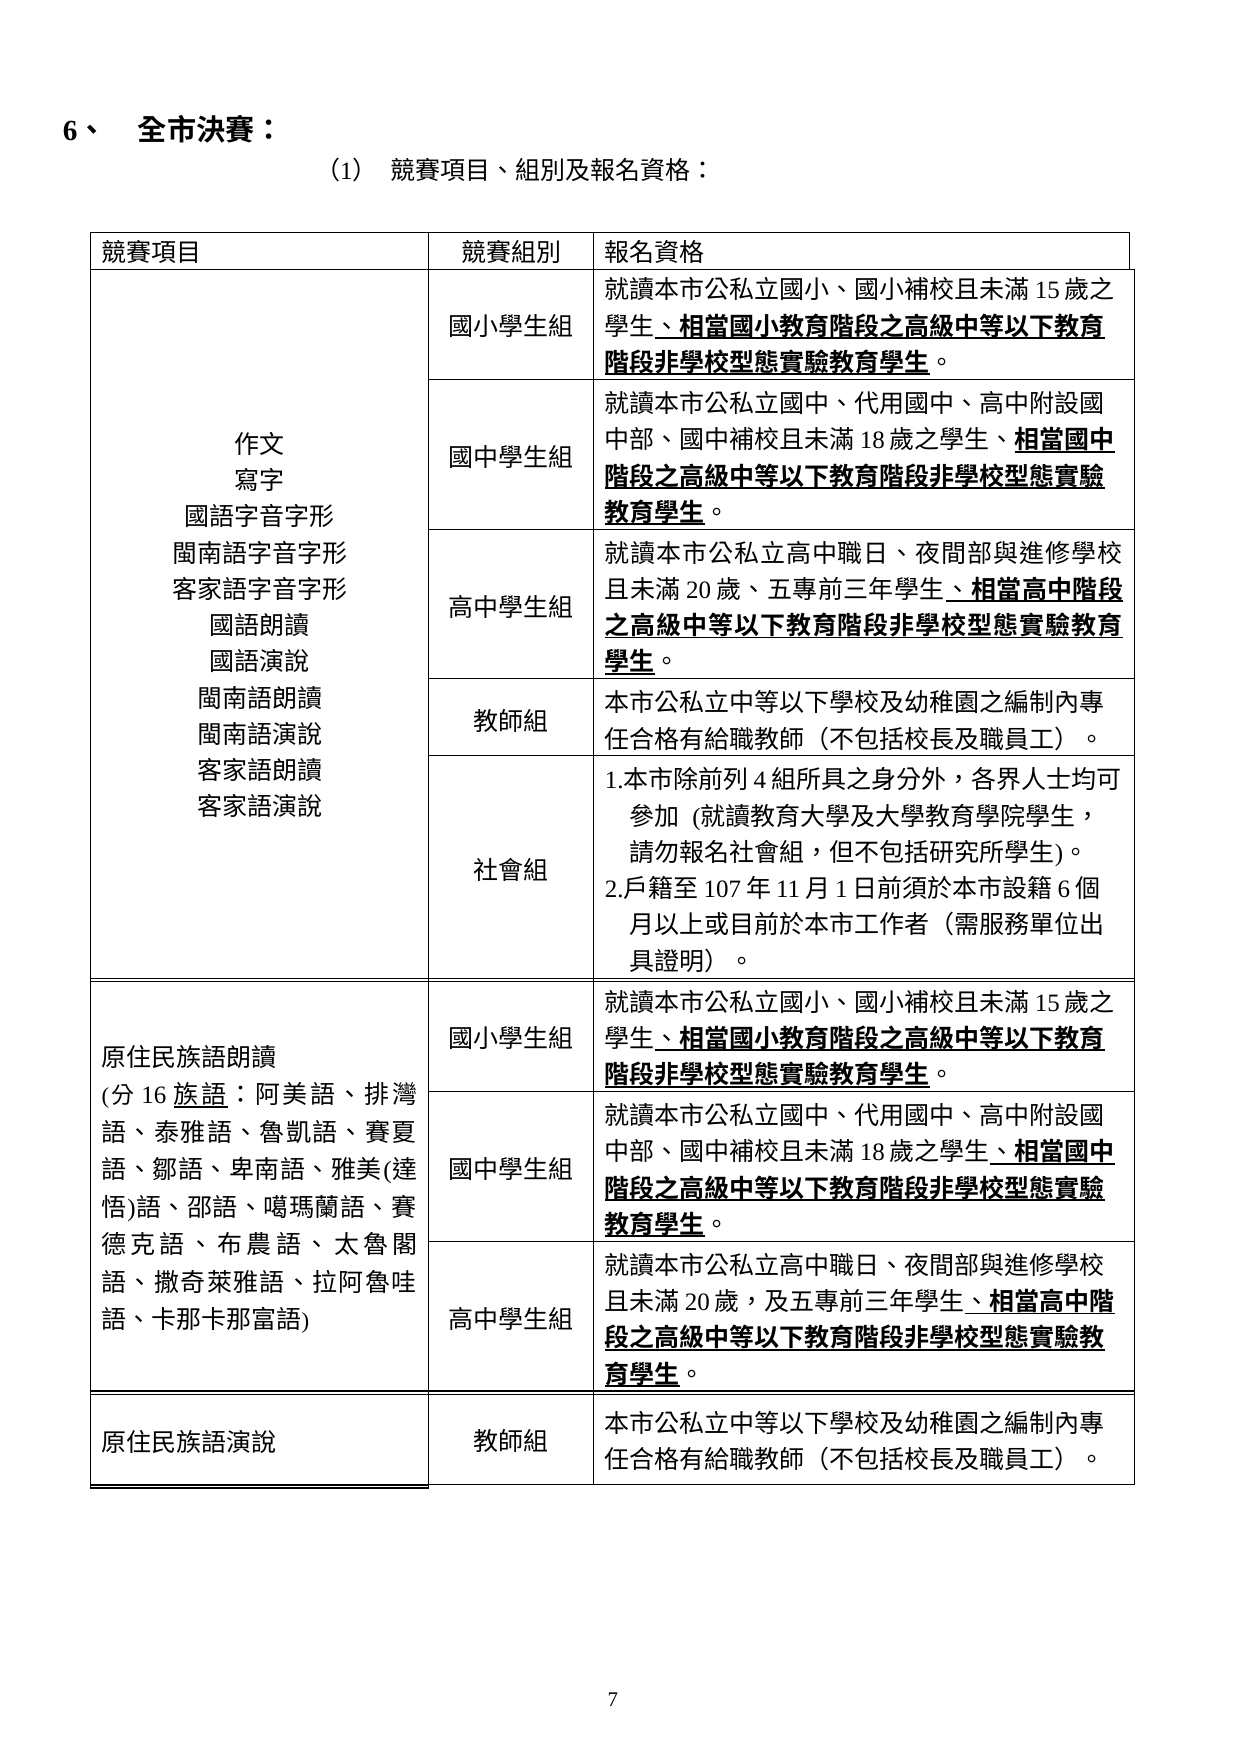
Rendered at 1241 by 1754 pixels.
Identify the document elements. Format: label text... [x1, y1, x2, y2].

table_cell 社會組 [429, 756, 593, 977]
table_cell 作文 寫字 國語字音字形 閩南語字音字形 客家語字音字形 國語朗讀 國語演說 閩南語朗讀 閩南語演說 客家語朗讀 客家語演說 [91, 270, 428, 977]
table_cell 本市公私立中等以下學校及幼稚園之編制內專任合格有給職教師（不包括校長及職員工）。 [594, 679, 1134, 755]
table_cell 高中學生組 [429, 530, 593, 678]
table_cell 國中學生組 [429, 1092, 593, 1241]
table_cell 國中學生組 [429, 380, 593, 528]
table_cell 就讀本市公私立高中職日、夜間部與進修學校且未滿20歲、五專前三年學生、相當高中階段之高級中等以下教育階段非學校型態實驗教育學生。 [594, 530, 1134, 678]
table_cell 教師組 [429, 1395, 593, 1484]
list 競賽項目、組別及報名資格： [315, 149, 1162, 186]
table_cell 國小學生組 [429, 270, 593, 379]
table_header [1130, 232, 1135, 269]
table_cell 就讀本市公私立高中職日、夜間部與進修學校且未滿20歲，及五專前三年學生、相當高中階段之高級中等以下教育階段非學校型態實驗教育學生。 [594, 1242, 1134, 1390]
table_header 競賽項目 [91, 233, 428, 269]
list 全市決賽： [63, 107, 1162, 149]
table_cell 教師組 [429, 679, 593, 755]
table_cell 1.本市除前列4組所具之身分外，各界人士均可參加 (就讀教育大學及大學教育學院學生，請勿報名社會組，但不包括研究所學生)。 2.戶籍至107年11月1日前須於本市設籍6個月以上或目前於本市工作者（需服務單位出具證明）。 [594, 756, 1134, 977]
table_cell 高中學生組 [429, 1242, 593, 1390]
table_header 競賽組別 [429, 233, 593, 269]
table_header 報名資格 [594, 233, 1129, 269]
table_cell 就讀本市公私立國中、代用國中、高中附設國中部、國中補校且未滿18歲之學生、相當國中階段之高級中等以下教育階段非學校型態實驗教育學生。 [594, 380, 1134, 528]
table_cell 原住民族語演說 [91, 1395, 428, 1484]
table_cell 就讀本市公私立國中、代用國中、高中附設國中部、國中補校且未滿18歲之學生、相當國中階段之高級中等以下教育階段非學校型態實驗教育學生。 [594, 1092, 1134, 1241]
table_cell 國小學生組 [429, 982, 593, 1091]
table_cell 本市公私立中等以下學校及幼稚園之編制內專任合格有給職教師（不包括校長及職員工）。 [594, 1395, 1134, 1484]
table_cell 就讀本市公私立國小、國小補校且未滿15歲之學生、相當國小教育階段之高級中等以下教育階段非學校型態實驗教育學生。 [594, 982, 1134, 1091]
table_cell 原住民族語朗讀 (分16族語：阿美語、排灣語、泰雅語、魯凱語、賽夏語、鄒語、卑南語、雅美(達悟)語、邵語、噶瑪蘭語、賽德克語、布農語、太魯閣語、撒奇萊雅語、拉阿魯哇語、卡那卡那富語) [91, 982, 428, 1390]
table_cell 就讀本市公私立國小、國小補校且未滿15歲之學生、相當國小教育階段之高級中等以下教育階段非學校型態實驗教育學生。 [594, 270, 1134, 379]
